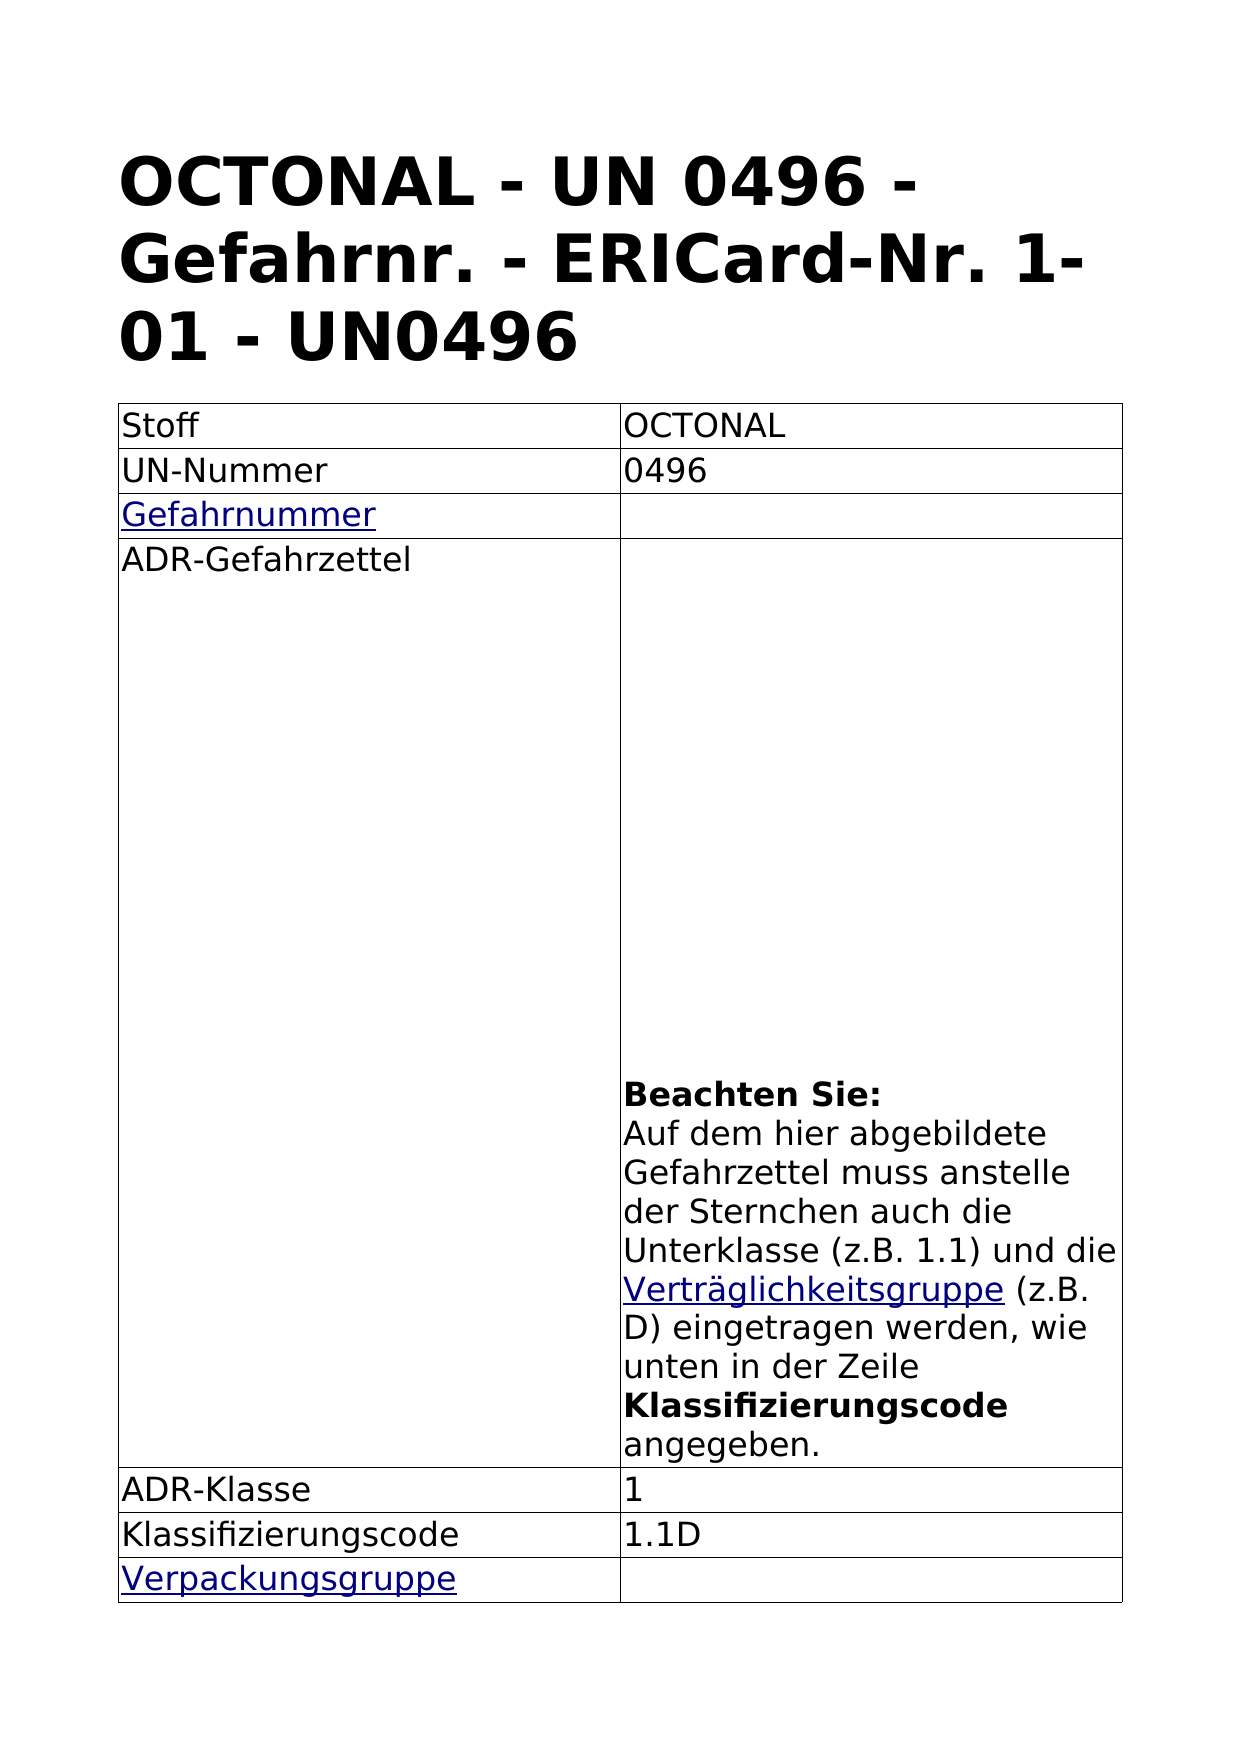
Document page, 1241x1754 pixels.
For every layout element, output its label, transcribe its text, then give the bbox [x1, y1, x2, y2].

table_cell [621, 494, 1122, 538]
table_cell 1.1D [621, 1513, 1122, 1557]
table_cell 1 [621, 1468, 1122, 1512]
table_cell [621, 1558, 1122, 1602]
subtitle OCTONAL - UN 0496 - Gefahrnr. - ERICard-Nr. 1-01 - UN0496 [118, 143, 1122, 376]
table_header OCTONAL [621, 404, 1122, 448]
table_cell UN-Nummer [119, 449, 620, 493]
table_cell ADR-Klasse [119, 1468, 620, 1512]
table_cell Beachten Sie: Auf dem hier abgebildete Gefahrzettel muss anstelle der Sternchen auch die Unterklasse (z.B. 1.1) und die Verträglichkeitsgruppe (z.B. D) eingetragen werden, wie unten in der Zeile Klassifizierungscode angegeben. [621, 539, 1122, 1467]
table_cell 0496 [621, 449, 1122, 493]
table_cell Klassifizierungscode [119, 1513, 620, 1557]
table_cell Gefahrnummer [119, 494, 620, 538]
table_cell Verpackungsgruppe [119, 1558, 620, 1602]
table_header Stoff [119, 404, 620, 448]
table_cell ADR-Gefahrzettel [119, 539, 620, 1467]
